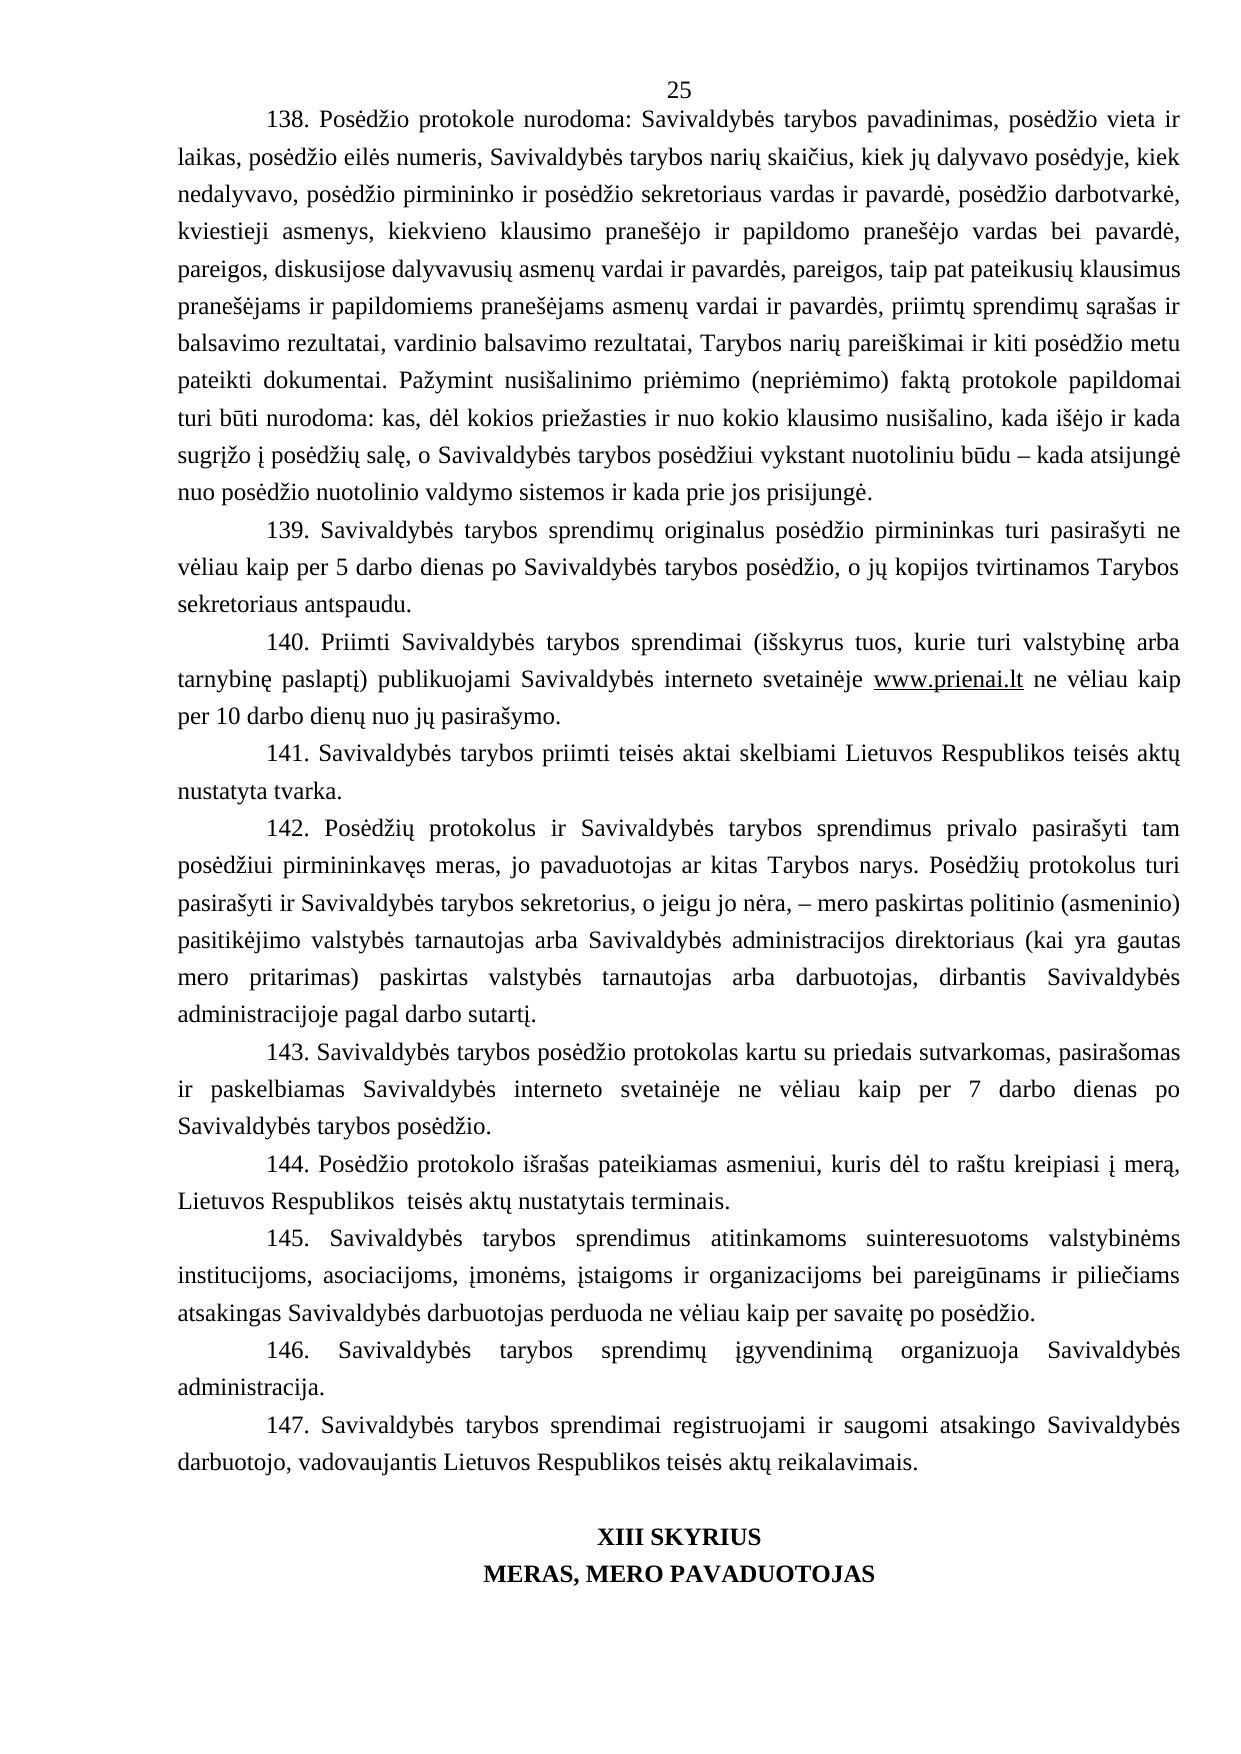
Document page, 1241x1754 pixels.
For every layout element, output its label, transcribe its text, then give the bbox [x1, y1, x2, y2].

text 142. Posėdžių protokolus ir Savivaldybės tarybos sprendimus privalo pasirašyti tam posėdžiui pirmininkavęs meras, jo pavaduotojas ar kitas Tarybos narys. Posėdžių protokolus turi pasirašyti ir Savivaldybės tarybos sekretorius, o jeigu jo nėra, – mero paskirtas politinio (asmeninio) pasitikėjimo valstybės tarnautojas arba Savivaldybės administracijos direktoriaus (kai yra gautas mero pritarimas) paskirtas valstybės tarnautojas arba darbuotojas, dirbantis Savivaldybės administracijoje pagal darbo sutartį. [177, 813, 1181, 1028]
text 138. Posėdžio protokole nurodoma: Savivaldybės tarybos pavadinimas, posėdžio vieta ir laikas, posėdžio eilės numeris, Savivaldybės tarybos narių skaičius, kiek jų dalyvavo posėdyje, kiek nedalyvavo, posėdžio pirmininko ir posėdžio sekretoriaus vardas ir pavardė, posėdžio darbotvarkė, kviestieji asmenys, kiekvieno klausimo pranešėjo ir papildomo pranešėjo vardas bei pavardė, pareigos, diskusijose dalyvavusių asmenų vardai ir pavardės, pareigos, taip pat pateikusių klausimus pranešėjams ir papildomiems pranešėjams asmenų vardai ir pavardės, priimtų sprendimų sąrašas ir balsavimo rezultatai, vardinio balsavimo rezultatai, Tarybos narių pareiškimai ir kiti posėdžio metu pateikti dokumentai. Pažymint nusišalinimo priėmimo (nepriėmimo) faktą protokole papildomai turi būti nurodoma: kas, dėl kokios priežasties ir nuo kokio klausimo nusišalino, kada išėjo ir kada sugrįžo į posėdžių salę, o Savivaldybės tarybos posėdžiui vykstant nuotoliniu būdu – kada atsijungė nuo posėdžio nuotolinio valdymo sistemos ir kada prie jos prisijungė. [177, 104, 1181, 506]
text 141. Savivaldybės tarybos priimti teisės aktai skelbiami Lietuvos Respublikos teisės aktų nustatyta tvarka. [177, 738, 1181, 804]
text 146. Savivaldybės tarybos sprendimų įgyvendinimą organizuoja Savivaldybės administracija. [177, 1335, 1181, 1401]
text 143. Savivaldybės tarybos posėdžio protokolas kartu su priedais sutvarkomas, pasirašomas ir paskelbiamas Savivaldybės interneto svetainėje ne vėliau kaip per 7 darbo dienas po Savivaldybės tarybos posėdžio. [177, 1037, 1181, 1140]
text XIII SKYRIUS [177, 1522, 1181, 1550]
text 147. Savivaldybės tarybos sprendimai registruojami ir saugomi atsakingo Savivaldybės darbuotojo, vadovaujantis Lietuvos Respublikos teisės aktų reikalavimais. [177, 1410, 1181, 1476]
text 140. Priimti Savivaldybės tarybos sprendimai (išskyrus tuos, kurie turi valstybinę arba tarnybinę paslaptį) publikuojami Savivaldybės interneto svetainėje www.prienai.lt ne vėliau kaip per 10 darbo dienų nuo jų pasirašymo. [177, 627, 1181, 730]
text MERAS, MERO PAVADUOTOJAS [177, 1559, 1181, 1588]
text 139. Savivaldybės tarybos sprendimų originalus posėdžio pirmininkas turi pasirašyti ne vėliau kaip per 5 darbo dienas po Savivaldybės tarybos posėdžio, o jų kopijos tvirtinamos Tarybos sekretoriaus antspaudu. [177, 515, 1181, 618]
text 145. Savivaldybės tarybos sprendimus atitinkamoms suinteresuotoms valstybinėms institucijoms, asociacijoms, įmonėms, įstaigoms ir organizacijoms bei pareigūnams ir piliečiams atsakingas Savivaldybės darbuotojas perduoda ne vėliau kaip per savaitę po posėdžio. [177, 1223, 1181, 1327]
text 144. Posėdžio protokolo išrašas pateikiamas asmeniui, kuris dėl to raštu kreipiasi į merą, Lietuvos Respublikos teisės aktų nustatytais terminais. [177, 1149, 1181, 1215]
